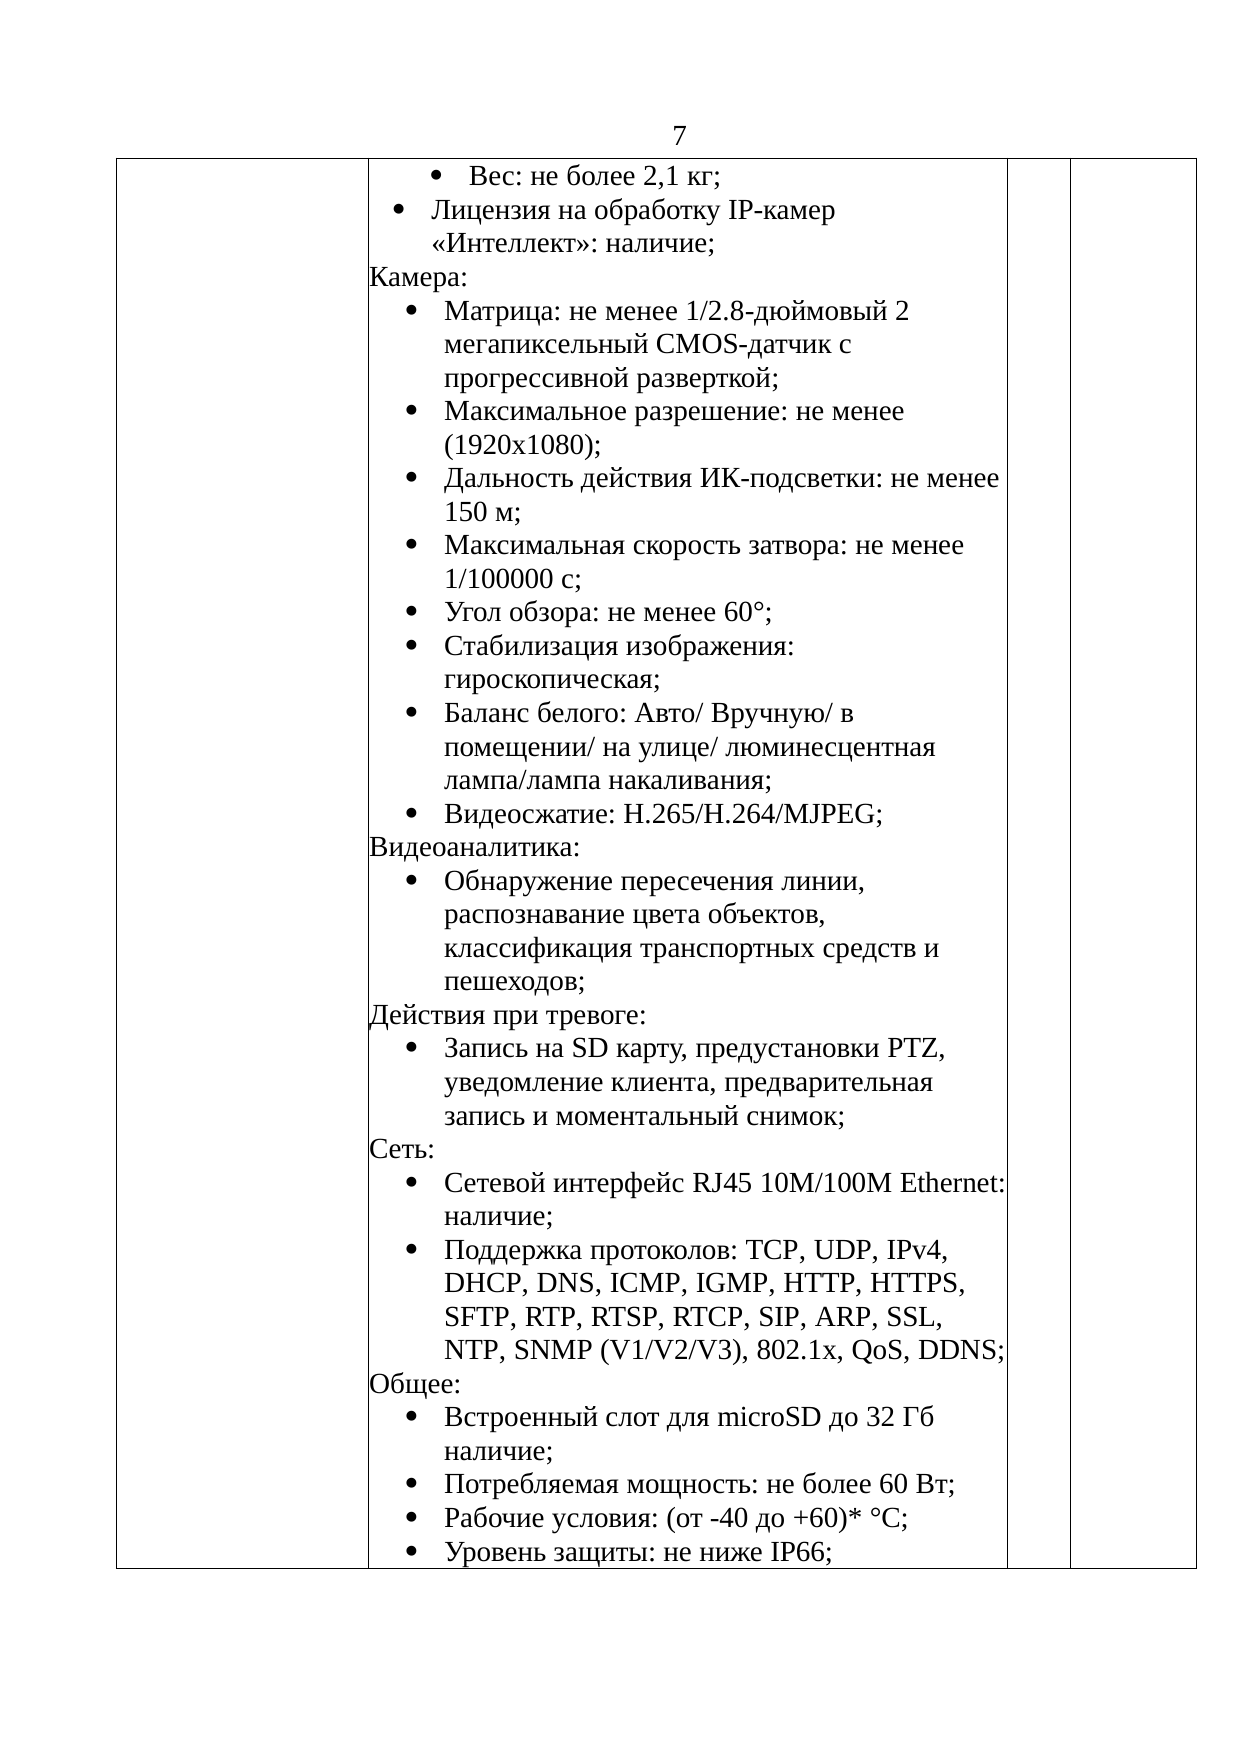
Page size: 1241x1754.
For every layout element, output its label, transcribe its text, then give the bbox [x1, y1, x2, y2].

table_cell Комплектация: Солнцезащитный козырек: наличие; Кронштейн для крепления на столб: Габаритные размеры (ШхВхД): не более (120х200х460) мм; Вес: не более 2,1 кг; Лицензия на обработку IP-камер «Интеллект»: наличие; Камера: Матрица: не менее 1/2.8-дюймовый 2 мегапиксельный CMOS-датчик с прогрессивной разверткой; Максимальное разрешение: не менее (1920х1080); Дальность действия ИК-подсветки: не менее 150 м; Максимальная скорость затвора: не менее 1/100000 с; Угол обзора: не менее 60°; Стабилизация изображения: гироскопическая; Баланс белого: Авто/ Вручную/ в помещении/ на улице/ люминесцентная лампа/лампа накаливания; Видеосжатие: H.265/H.264/MJPEG; Видеоаналитика: Обнаружение пересечения линии, распознавание цвета объектов, классификация транспортных средств и пешеходов; Действия при тревоге: Запись на SD карту, предустановки PTZ, уведомление клиента, предварительная запись и моментальный снимок; Сеть: Сетевой интерфейс RJ45 10M/100M Ethernet: наличие; Поддержка протоколов: TCP, UDP, IPv4, DHCP, DNS, ICMP, IGMP, HTTP, HTTPS, SFTP, RTP, RTSP, RTCP, SIP, ARP, SSL, NTP, SNMP (V1/V2/V3), 802.1x, QoS, DDNS; Общее: Встроенный слот для microSD до 32 Гб наличие; Потребляемая мощность: не более 60 Вт; Рабочие условия: (от -40 до +60)* °С; Уровень защиты: не ниже IP66; Размеры (ШхД): не более (236 × 328) мм; Вес: не более 5 кг; [369, 159, 1007, 1567]
table_cell [1071, 159, 1196, 1567]
table_cell [1008, 159, 1070, 1567]
table_cell [117, 159, 368, 1567]
